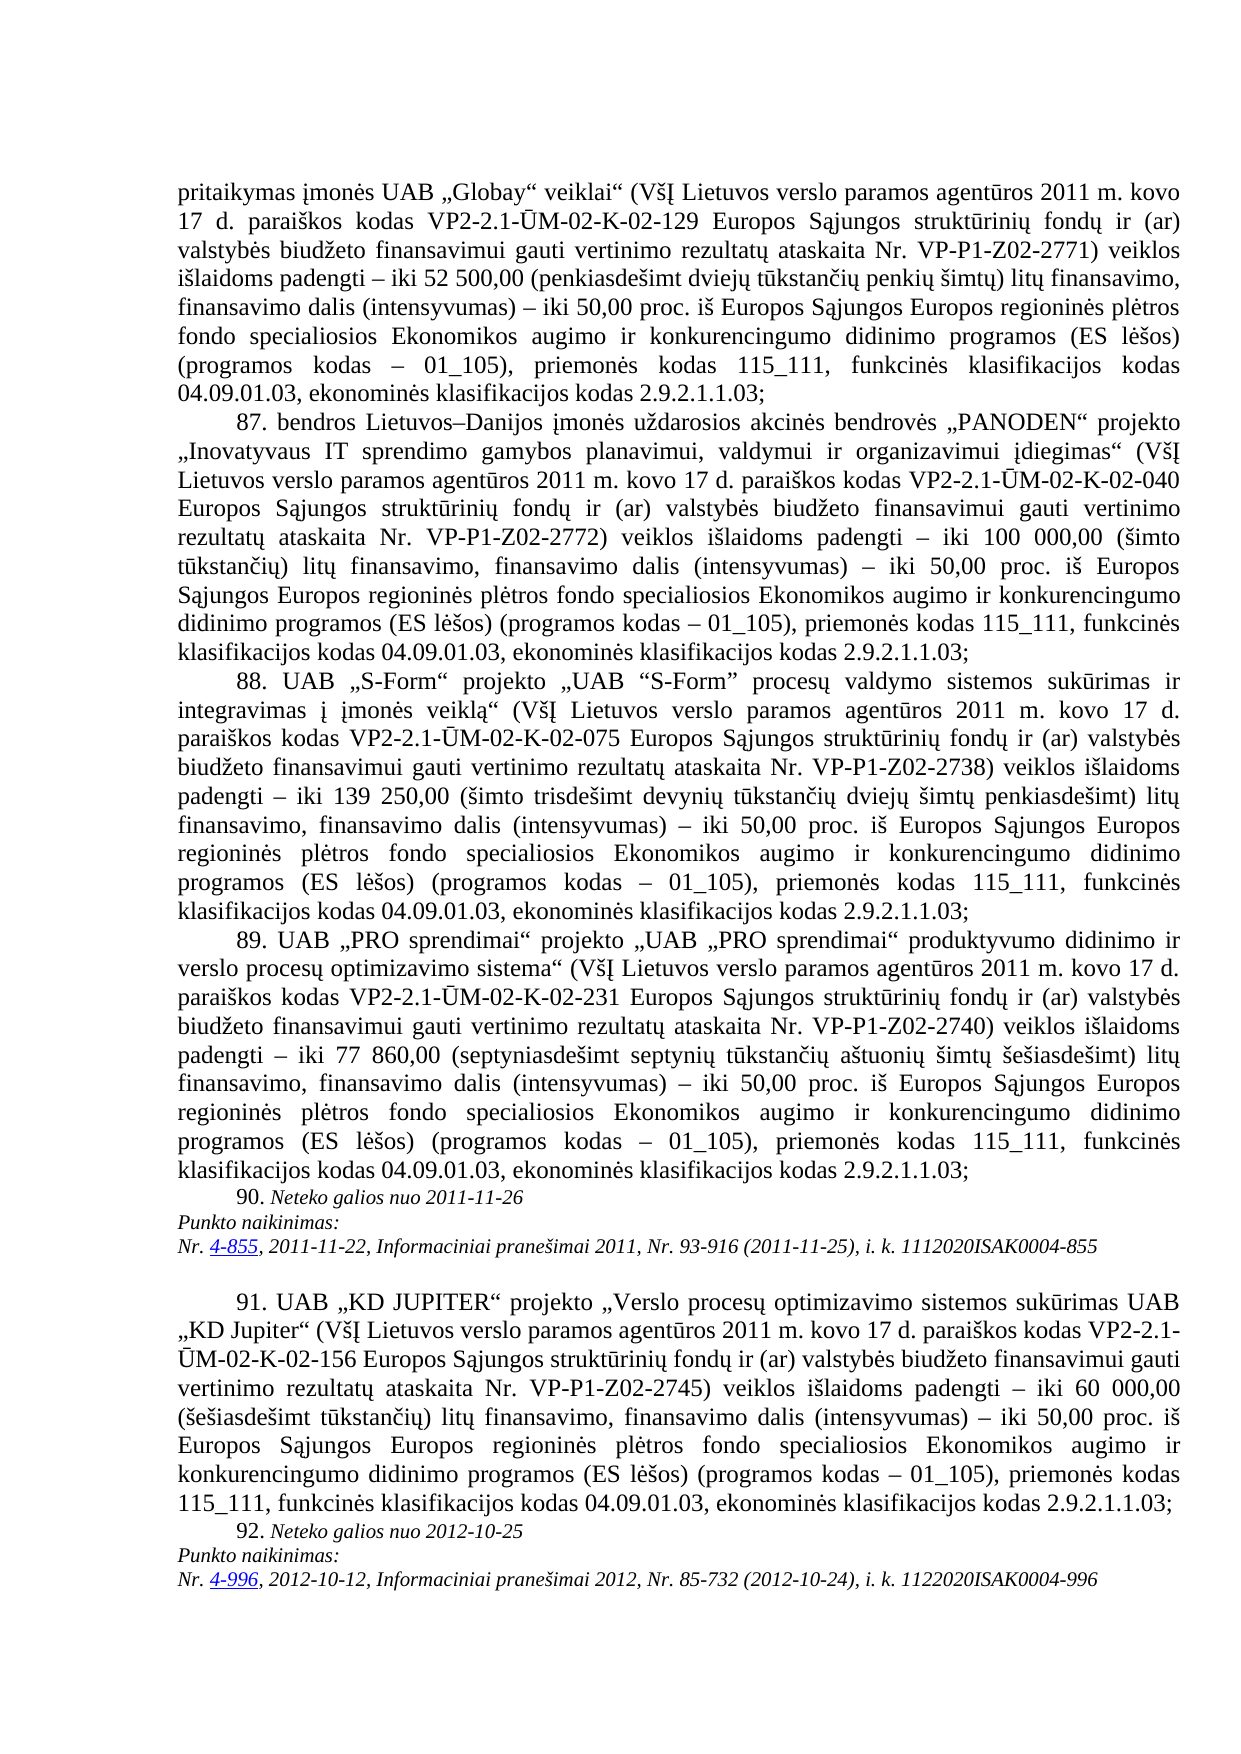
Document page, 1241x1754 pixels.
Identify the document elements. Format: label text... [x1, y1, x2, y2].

text Punkto naikinimas: [177, 1210, 1181, 1234]
text 88. UAB „S-Form“ projekto „UAB “S-Form” procesų valdymo sistemos sukūrimas ir integravimas į įmonės veiklą“ (VšĮ Lietuvos verslo paramos agentūros 2011 m. kovo 17 d. paraiškos kodas VP2-2.1-ŪM-02-K-02-075 Europos Sąjungos struktūrinių fondų ir (ar) valstybės biudžeto finansavimui gauti vertinimo rezultatų ataskaita Nr. VP-P1-Z02-2738) veiklos išlaidoms padengti – iki 139 250,00 (šimto trisdešimt devynių tūkstančių dviejų šimtų penkiasdešimt) litų finansavimo, finansavimo dalis (intensyvumas) – iki 50,00 proc. iš Europos Sąjungos Europos regioninės plėtros fondo specialiosios Ekonomikos augimo ir konkurencingumo didinimo programos (ES lėšos) (programos kodas – 01_105), priemonės kodas 115_111, funkcinės klasifikacijos kodas 04.09.01.03, ekonominės klasifikacijos kodas 2.9.2.1.1.03; [177, 666, 1181, 925]
text Nr. 4-855, 2011-11-22, Informaciniai pranešimai 2011, Nr. 93-916 (2011-11-25), i. k. 1112020ISAK0004-855 [177, 1234, 1181, 1258]
text 92. Neteko galios nuo 2012-10-25 [177, 1517, 1181, 1543]
text 91. UAB „KD JUPITER“ projekto „Verslo procesų optimizavimo sistemos sukūrimas UAB „KD Jupiter“ (VšĮ Lietuvos verslo paramos agentūros 2011 m. kovo 17 d. paraiškos kodas VP2-2.1-ŪM-02-K-02-156 Europos Sąjungos struktūrinių fondų ir (ar) valstybės biudžeto finansavimui gauti vertinimo rezultatų ataskaita Nr. VP-P1-Z02-2745) veiklos išlaidoms padengti – iki 60 000,00 (šešiasdešimt tūkstančių) litų finansavimo, finansavimo dalis (intensyvumas) – iki 50,00 proc. iš Europos Sąjungos Europos regioninės plėtros fondo specialiosios Ekonomikos augimo ir konkurencingumo didinimo programos (ES lėšos) (programos kodas – 01_105), priemonės kodas 115_111, funkcinės klasifikacijos kodas 04.09.01.03, ekonominės klasifikacijos kodas 2.9.2.1.1.03; [177, 1287, 1181, 1517]
text 87. bendros Lietuvos–Danijos įmonės uždarosios akcinės bendrovės „PANODEN“ projekto „Inovatyvaus IT sprendimo gamybos planavimui, valdymui ir organizavimui įdiegimas“ (VšĮ Lietuvos verslo paramos agentūros 2011 m. kovo 17 d. paraiškos kodas VP2-2.1-ŪM-02-K-02-040 Europos Sąjungos struktūrinių fondų ir (ar) valstybės biudžeto finansavimui gauti vertinimo rezultatų ataskaita Nr. VP-P1-Z02-2772) veiklos išlaidoms padengti – iki 100 000,00 (šimto tūkstančių) litų finansavimo, finansavimo dalis (intensyvumas) – iki 50,00 proc. iš Europos Sąjungos Europos regioninės plėtros fondo specialiosios Ekonomikos augimo ir konkurencingumo didinimo programos (ES lėšos) (programos kodas – 01_105), priemonės kodas 115_111, funkcinės klasifikacijos kodas 04.09.01.03, ekonominės klasifikacijos kodas 2.9.2.1.1.03; [177, 407, 1181, 666]
text 89. UAB „PRO sprendimai“ projekto „UAB „PRO sprendimai“ produktyvumo didinimo ir verslo procesų optimizavimo sistema“ (VšĮ Lietuvos verslo paramos agentūros 2011 m. kovo 17 d. paraiškos kodas VP2-2.1-ŪM-02-K-02-231 Europos Sąjungos struktūrinių fondų ir (ar) valstybės biudžeto finansavimui gauti vertinimo rezultatų ataskaita Nr. VP-P1-Z02-2740) veiklos išlaidoms padengti – iki 77 860,00 (septyniasdešimt septynių tūkstančių aštuonių šimtų šešiasdešimt) litų finansavimo, finansavimo dalis (intensyvumas) – iki 50,00 proc. iš Europos Sąjungos Europos regioninės plėtros fondo specialiosios Ekonomikos augimo ir konkurencingumo didinimo programos (ES lėšos) (programos kodas – 01_105), priemonės kodas 115_111, funkcinės klasifikacijos kodas 04.09.01.03, ekonominės klasifikacijos kodas 2.9.2.1.1.03; [177, 925, 1181, 1183]
text Punkto naikinimas: [177, 1543, 1181, 1567]
text Nr. 4-996, 2012-10-12, Informaciniai pranešimai 2012, Nr. 85-732 (2012-10-24), i. k. 1122020ISAK0004-996 [177, 1567, 1181, 1591]
text pritaikymas įmonės UAB „Globay“ veiklai“ (VšĮ Lietuvos verslo paramos agentūros 2011 m. kovo 17 d. paraiškos kodas VP2-2.1-ŪM-02-K-02-129 Europos Sąjungos struktūrinių fondų ir (ar) valstybės biudžeto finansavimui gauti vertinimo rezultatų ataskaita Nr. VP-P1-Z02-2771) veiklos išlaidoms padengti – iki 52 500,00 (penkiasdešimt dviejų tūkstančių penkių šimtų) litų finansavimo, finansavimo dalis (intensyvumas) – iki 50,00 proc. iš Europos Sąjungos Europos regioninės plėtros fondo specialiosios Ekonomikos augimo ir konkurencingumo didinimo programos (ES lėšos) (programos kodas – 01_105), priemonės kodas 115_111, funkcinės klasifikacijos kodas 04.09.01.03, ekonominės klasifikacijos kodas 2.9.2.1.1.03; [177, 177, 1181, 407]
text 90. Neteko galios nuo 2011-11-26 [177, 1183, 1181, 1210]
